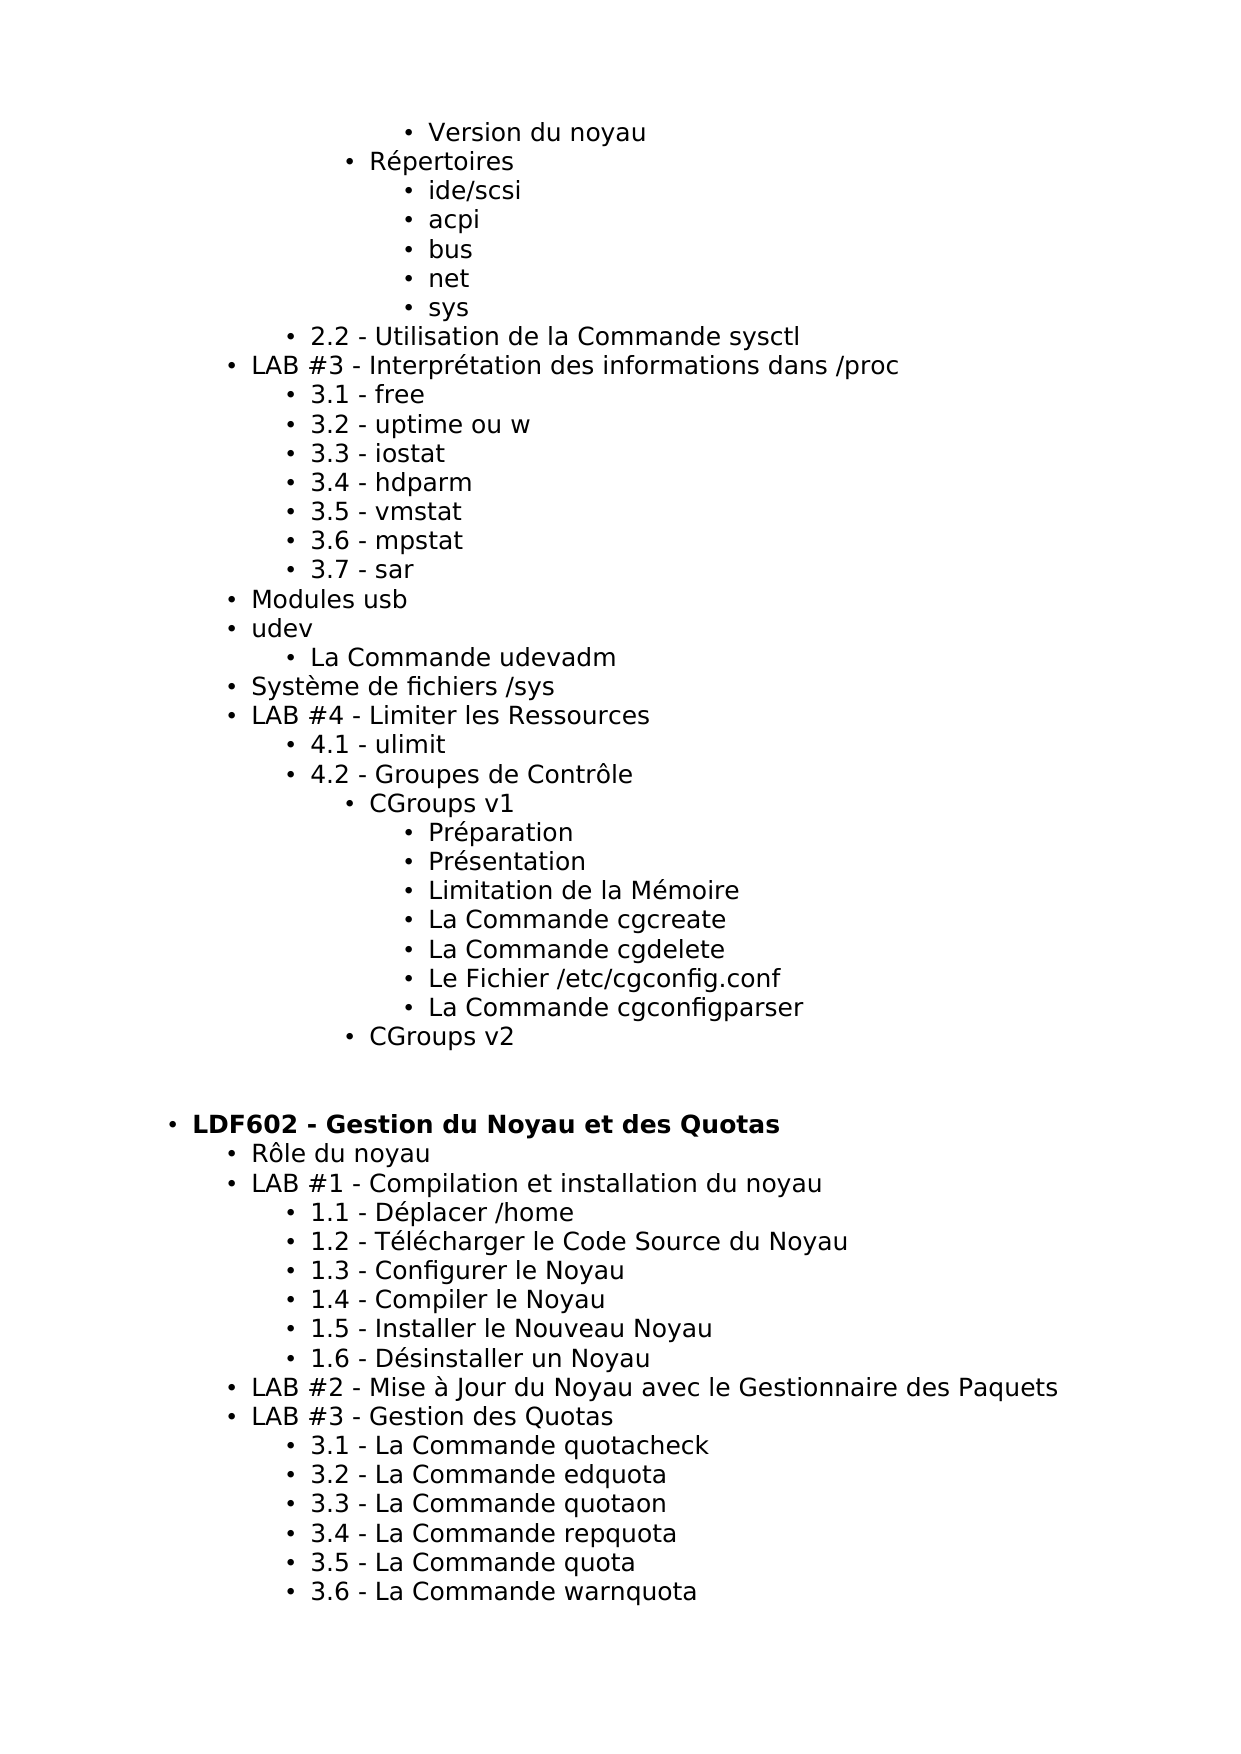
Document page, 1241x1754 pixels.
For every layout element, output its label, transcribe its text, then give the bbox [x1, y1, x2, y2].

list Répertoires [354, 147, 1122, 176]
list 3.5 - vmstat [295, 497, 1122, 526]
list 3.1 - La Commande quotacheck [295, 1431, 1122, 1460]
list LAB #4 - Limiter les Ressources [236, 701, 1122, 731]
list LAB #3 - Interprétation des informations dans /proc [236, 351, 1122, 381]
list 3.2 - uptime ou w [295, 410, 1122, 439]
list 3.1 - free [295, 381, 1122, 410]
list 3.2 - La Commande edquota [295, 1460, 1122, 1489]
list bus [413, 235, 1122, 264]
list 3.6 - mpstat [295, 526, 1122, 556]
list 3.5 - La Commande quota [295, 1548, 1122, 1577]
list 2.2 - Utilisation de la Commande sysctl [295, 322, 1122, 351]
list udev [236, 614, 1122, 643]
list Préparation [413, 818, 1122, 847]
list La Commande udevadm [295, 643, 1122, 672]
list 1.6 - Désinstaller un Noyau [295, 1344, 1122, 1373]
list Système de fichiers /sys [236, 672, 1122, 701]
list 3.4 - La Commande repquota [295, 1519, 1122, 1548]
list 1.3 - Configurer le Noyau [295, 1256, 1122, 1285]
list Modules usb [236, 585, 1122, 614]
list ide/scsi [413, 176, 1122, 206]
list 3.7 - sar [295, 556, 1122, 585]
list 4.1 - ulimit [295, 731, 1122, 760]
list Limitation de la Mémoire [413, 876, 1122, 906]
list sys [413, 293, 1122, 322]
list Version du noyau [413, 118, 1122, 147]
list 3.6 - La Commande warnquota [295, 1577, 1122, 1606]
list La Commande cgdelete [413, 935, 1122, 964]
list Présentation [413, 847, 1122, 876]
list 1.5 - Installer le Nouveau Noyau [295, 1314, 1122, 1344]
list Le Fichier /etc/cgconfig.conf [413, 964, 1122, 993]
list LAB #2 - Mise à Jour du Noyau avec le Gestionnaire des Paquets [236, 1373, 1122, 1402]
list 1.4 - Compiler le Noyau [295, 1285, 1122, 1314]
list net [413, 264, 1122, 293]
list La Commande cgcreate [413, 906, 1122, 935]
list CGroups v1 [354, 789, 1122, 818]
list 1.2 - Télécharger le Code Source du Noyau [295, 1227, 1122, 1256]
list 3.3 - La Commande quotaon [295, 1489, 1122, 1519]
list La Commande cgconfigparser [413, 993, 1122, 1022]
list LAB #3 - Gestion des Quotas [236, 1402, 1122, 1431]
list 1.1 - Déplacer /home [295, 1198, 1122, 1227]
list Rôle du noyau [236, 1139, 1122, 1169]
list acpi [413, 206, 1122, 235]
list 3.4 - hdparm [295, 468, 1122, 497]
list LAB #1 - Compilation et installation du noyau [236, 1169, 1122, 1198]
list LDF602 - Gestion du Noyau et des Quotas [177, 1110, 1122, 1139]
list 4.2 - Groupes de Contrôle [295, 760, 1122, 789]
list 3.3 - iostat [295, 439, 1122, 468]
list CGroups v2 [354, 1022, 1122, 1051]
